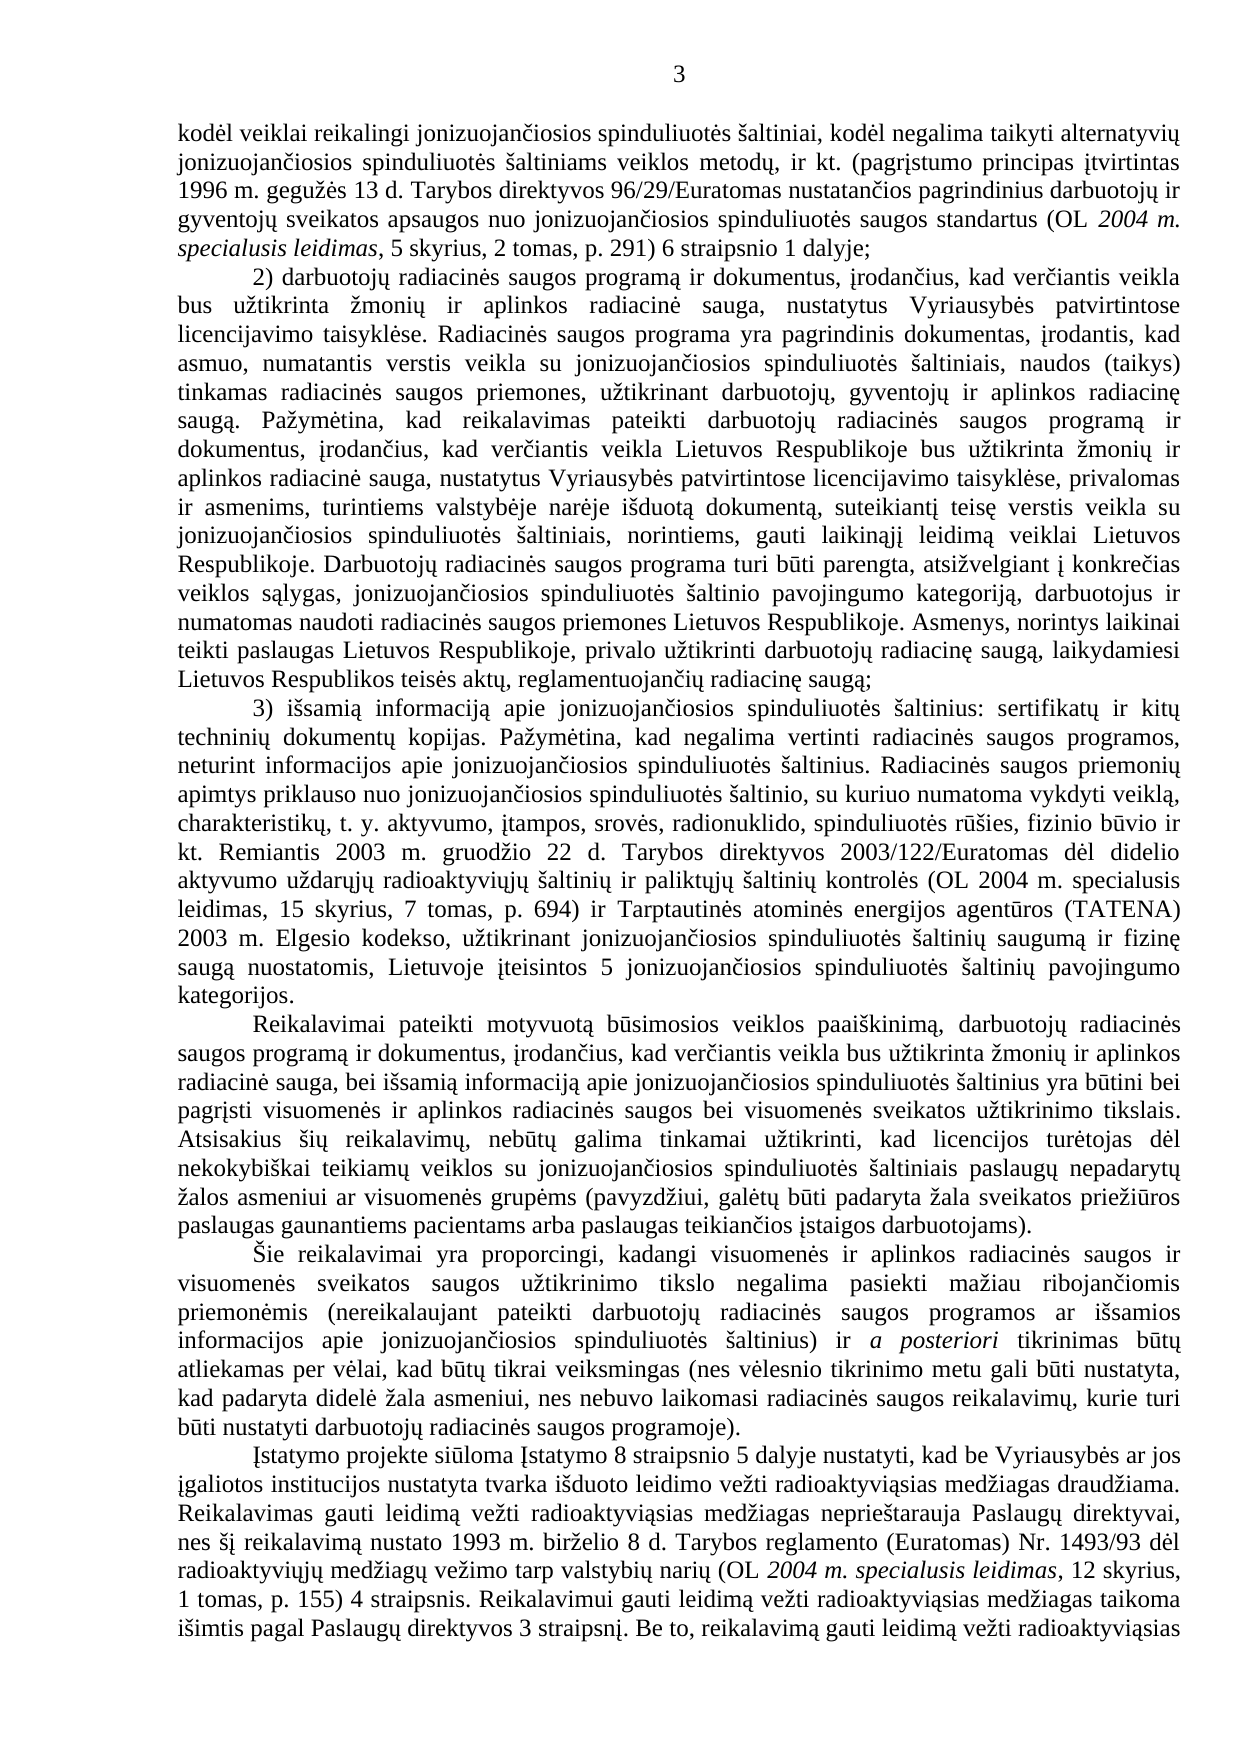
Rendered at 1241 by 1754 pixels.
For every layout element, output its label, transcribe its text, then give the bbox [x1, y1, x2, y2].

text Šie reikalavimai yra proporcingi, kadangi visuomenės ir aplinkos radiacinės saugos ir visuomenės sveikatos saugos užtikrinimo tikslo negalima pasiekti mažiau ribojančiomis priemonėmis (nereikalaujant pateikti darbuotojų radiacinės saugos programos ar išsamios informacijos apie jonizuojančiosios spinduliuotės šaltinius) ir a posteriori tikrinimas būtų atliekamas per vėlai, kad būtų tikrai veiksmingas (nes vėlesnio tikrinimo metu gali būti nustatyta, kad padaryta didelė žala asmeniui, nes nebuvo laikomasi radiacinės saugos reikalavimų, kurie turi būti nustatyti darbuotojų radiacinės saugos programoje). [177, 1239, 1181, 1441]
text kodėl veiklai reikalingi jonizuojančiosios spinduliuotės šaltiniai, kodėl negalima taikyti alternatyvių jonizuojančiosios spinduliuotės šaltiniams veiklos metodų, ir kt. (pagrįstumo principas įtvirtintas 1996 m. gegužės 13 d. Tarybos direktyvos 96/29/Euratomas nustatančios pagrindinius darbuotojų ir gyventojų sveikatos apsaugos nuo jonizuojančiosios spinduliuotės saugos standartus (OL 2004 m. specialusis leidimas, 5 skyrius, 2 tomas, p. 291) 6 straipsnio 1 dalyje; [177, 118, 1181, 262]
text Įstatymo projekte siūloma Įstatymo 8 straipsnio 5 dalyje nustatyti, kad be Vyriausybės ar jos įgaliotos institucijos nustatyta tvarka išduoto leidimo vežti radioaktyviąsias medžiagas draudžiama. Reikalavimas gauti leidimą vežti radioaktyviąsias medžiagas neprieštarauja Paslaugų direktyvai, nes šį reikalavimą nustato 1993 m. birželio 8 d. Tarybos reglamento (Euratomas) Nr. 1493/93 dėl radioaktyviųjų medžiagų vežimo tarp valstybių narių (OL 2004 m. specialusis leidimas, 12 skyrius, 1 tomas, p. 155) 4 straipsnis. Reikalavimui gauti leidimą vežti radioaktyviąsias medžiagas taikoma išimtis pagal Paslaugų direktyvos 3 straipsnį. Be to, reikalavimą gauti leidimą vežti radioaktyviąsias [177, 1441, 1181, 1642]
text Reikalavimai pateikti motyvuotą būsimosios veiklos paaiškinimą, darbuotojų radiacinės saugos programą ir dokumentus, įrodančius, kad verčiantis veikla bus užtikrinta žmonių ir aplinkos radiacinė sauga, bei išsamią informaciją apie jonizuojančiosios spinduliuotės šaltinius yra būtini bei pagrįsti visuomenės ir aplinkos radiacinės saugos bei visuomenės sveikatos užtikrinimo tikslais. Atsisakius šių reikalavimų, nebūtų galima tinkamai užtikrinti, kad licencijos turėtojas dėl nekokybiškai teikiamų veiklos su jonizuojančiosios spinduliuotės šaltiniais paslaugų nepadarytų žalos asmeniui ar visuomenės grupėms (pavyzdžiui, galėtų būti padaryta žala sveikatos priežiūros paslaugas gaunantiems pacientams arba paslaugas teikiančios įstaigos darbuotojams). [177, 1009, 1181, 1239]
text 3) išsamią informaciją apie jonizuojančiosios spinduliuotės šaltinius: sertifikatų ir kitų techninių dokumentų kopijas. Pažymėtina, kad negalima vertinti radiacinės saugos programos, neturint informacijos apie jonizuojančiosios spinduliuotės šaltinius. Radiacinės saugos priemonių apimtys priklauso nuo jonizuojančiosios spinduliuotės šaltinio, su kuriuo numatoma vykdyti veiklą, charakteristikų, t. y. aktyvumo, įtampos, srovės, radionuklido, spinduliuotės rūšies, fizinio būvio ir kt. Remiantis 2003 m. gruodžio 22 d. Tarybos direktyvos 2003/122/Euratomas dėl didelio aktyvumo uždarųjų radioaktyviųjų šaltinių ir paliktųjų šaltinių kontrolės (OL 2004 m. specialusis leidimas, 15 skyrius, 7 tomas, p. 694) ir Tarptautinės atominės energijos agentūros (TATENA) 2003 m. Elgesio kodekso, užtikrinant jonizuojančiosios spinduliuotės šaltinių saugumą ir fizinę saugą nuostatomis, Lietuvoje įteisintos 5 jonizuojančiosios spinduliuotės šaltinių pavojingumo kategorijos. [177, 693, 1181, 1009]
text 2) darbuotojų radiacinės saugos programą ir dokumentus, įrodančius, kad verčiantis veikla bus užtikrinta žmonių ir aplinkos radiacinė sauga, nustatytus Vyriausybės patvirtintose licencijavimo taisyklėse. Radiacinės saugos programa yra pagrindinis dokumentas, įrodantis, kad asmuo, numatantis verstis veikla su jonizuojančiosios spinduliuotės šaltiniais, naudos (taikys) tinkamas radiacinės saugos priemones, užtikrinant darbuotojų, gyventojų ir aplinkos radiacinę saugą. Pažymėtina, kad reikalavimas pateikti darbuotojų radiacinės saugos programą ir dokumentus, įrodančius, kad verčiantis veikla Lietuvos Respublikoje bus užtikrinta žmonių ir aplinkos radiacinė sauga, nustatytus Vyriausybės patvirtintose licencijavimo taisyklėse, privalomas ir asmenims, turintiems valstybėje narėje išduotą dokumentą, suteikiantį teisę verstis veikla su jonizuojančiosios spinduliuotės šaltiniais, norintiems, gauti laikinąjį leidimą veiklai Lietuvos Respublikoje. Darbuotojų radiacinės saugos programa turi būti parengta, atsižvelgiant į konkrečias veiklos sąlygas, jonizuojančiosios spinduliuotės šaltinio pavojingumo kategoriją, darbuotojus ir numatomas naudoti radiacinės saugos priemones Lietuvos Respublikoje. Asmenys, norintys laikinai teikti paslaugas Lietuvos Respublikoje, privalo užtikrinti darbuotojų radiacinę saugą, laikydamiesi Lietuvos Respublikos teisės aktų, reglamentuojančių radiacinę saugą; [177, 262, 1181, 693]
